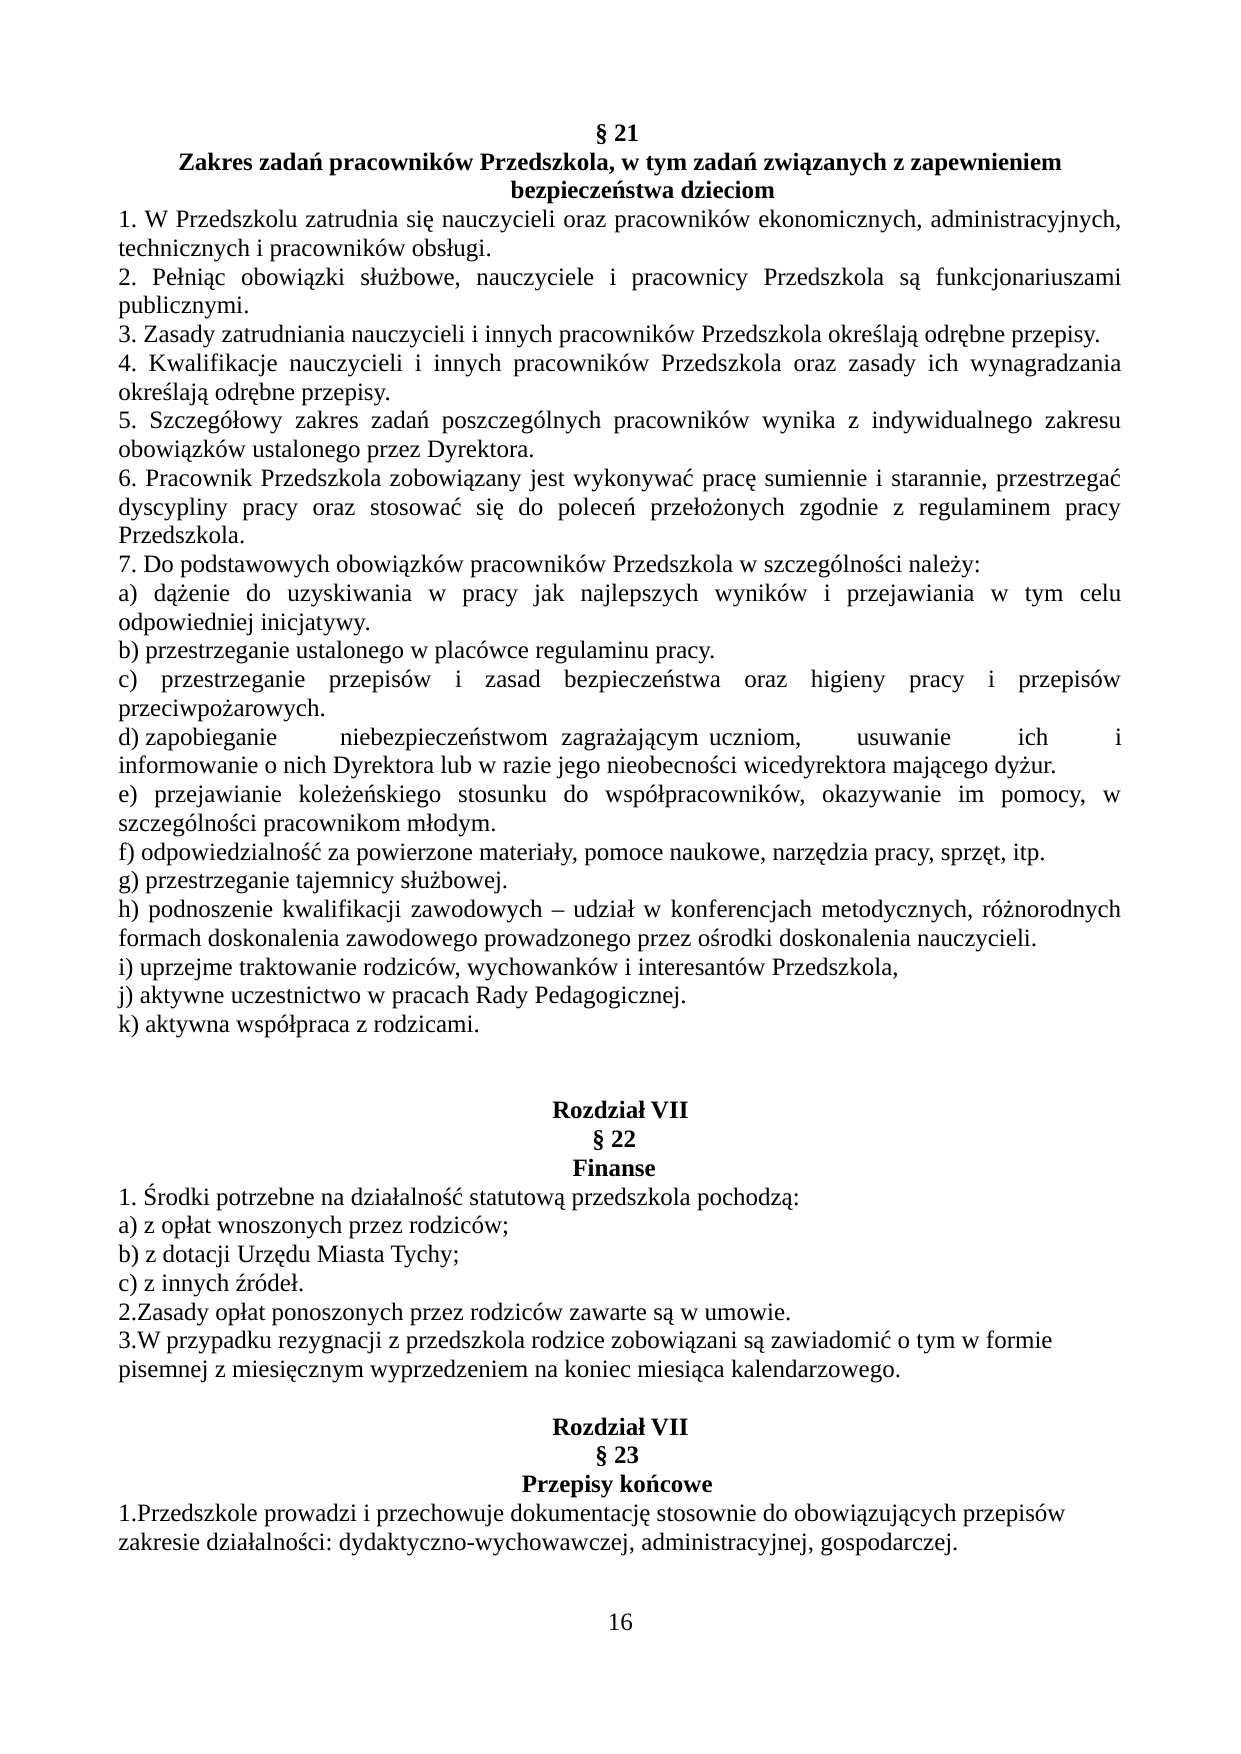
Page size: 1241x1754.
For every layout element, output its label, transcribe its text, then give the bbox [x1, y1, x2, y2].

text b) z dotacji Urzędu Miasta Tychy; [118, 1239, 1122, 1268]
text 3.W przypadku rezygnacji z przedszkola rodzice zobowiązani są zawiadomić o tym w formie pisemnej z miesięcznym wyprzedzeniem na koniec miesiąca kalendarzowego. [118, 1326, 1122, 1383]
text 5. Szczegółowy zakres zadań poszczególnych pracowników wynika z indywidualnego zakresu obowiązków ustalonego przez Dyrektora. [118, 406, 1122, 463]
subtitle Zakres zadań pracowników Przedszkola, w tym zadań związanych z zapewnieniem bezpieczeństwa dzieciom [118, 147, 1122, 204]
text 1. Środki potrzebne na działalność statutową przedszkola pochodzą: [118, 1182, 1122, 1211]
text b) przestrzeganie ustalonego w placówce regulaminu pracy. [118, 636, 1122, 664]
text 3. Zasady zatrudniania nauczycieli i innych pracowników Przedszkola określają odrębne przepisy. [118, 319, 1122, 348]
text i) uprzejme traktowanie rodziców, wychowanków i interesantów Przedszkola, [118, 952, 1122, 981]
text e) przejawianie koleżeńskiego stosunku do współpracowników, okazywanie im pomocy, w szczególności pracownikom młodym. [118, 779, 1122, 837]
subtitle Rozdział VII [118, 1096, 1122, 1124]
text c) z innych źródeł. [118, 1268, 1122, 1297]
text 2. Pełniąc obowiązki służbowe, nauczyciele i pracownicy Przedszkola są funkcjonariuszami publicznymi. [118, 262, 1122, 319]
subtitle § 22 [118, 1124, 1122, 1153]
text a) dążenie do uzyskiwania w pracy jak najlepszych wyników i przejawiania w tym celu odpowiedniej inicjatywy. [118, 578, 1122, 636]
text h) podnoszenie kwalifikacji zawodowych – udział w konferencjach metodycznych, różnorodnych formach doskonalenia zawodowego prowadzonego przez ośrodki doskonalenia nauczycieli. [118, 894, 1122, 952]
text f) odpowiedzialność za powierzone materiały, pomoce naukowe, narzędzia pracy, sprzęt, itp. [118, 837, 1122, 866]
subtitle § 23 [118, 1441, 1122, 1469]
subtitle Przepisy końcowe [118, 1469, 1122, 1498]
text c) przestrzeganie przepisów i zasad bezpieczeństwa oraz higieny pracy i przepisów przeciwpożarowych. [118, 664, 1122, 722]
text 1.Przedszkole prowadzi i przechowuje dokumentację stosownie do obowiązujących przepisów zakresie działalności: dydaktyczno-wychowawczej, administracyjnej, gospodarczej. [118, 1498, 1122, 1556]
text 2.Zasady opłat ponoszonych przez rodziców zawarte są w umowie. [118, 1297, 1122, 1326]
text 4. Kwalifikacje nauczycieli i innych pracowników Przedszkola oraz zasady ich wynagradzania określają odrębne przepisy. [118, 348, 1122, 406]
text j) aktywne uczestnictwo w pracach Rady Pedagogicznej. [118, 981, 1122, 1009]
text k) aktywna współpraca z rodzicami. [118, 1009, 1122, 1038]
text a) z opłat wnoszonych przez rodziców; [118, 1211, 1122, 1239]
text 6. Pracownik Przedszkola zobowiązany jest wykonywać pracę sumiennie i starannie, przestrzegać dyscypliny pracy oraz stosować się do poleceń przełożonych zgodnie z regulaminem pracy Przedszkola. [118, 463, 1122, 549]
text 7. Do podstawowych obowiązków pracowników Przedszkola w szczególności należy: [118, 549, 1122, 578]
text 1. W Przedszkolu zatrudnia się nauczycieli oraz pracowników ekonomicznych, administracyjnych, technicznych i pracowników obsługi. [118, 204, 1122, 262]
subtitle Finanse [118, 1153, 1122, 1182]
text g) przestrzeganie tajemnicy służbowej. [118, 866, 1122, 894]
text d) zapobieganie niebezpieczeństwom zagrażającym uczniom, usuwanie ich i informowanie o nich Dyrektora lub w razie jego nieobecności wicedyrektora mającego dyżur. [118, 722, 1122, 779]
subtitle Rozdział VII [118, 1412, 1122, 1441]
subtitle § 21 [118, 118, 1122, 147]
